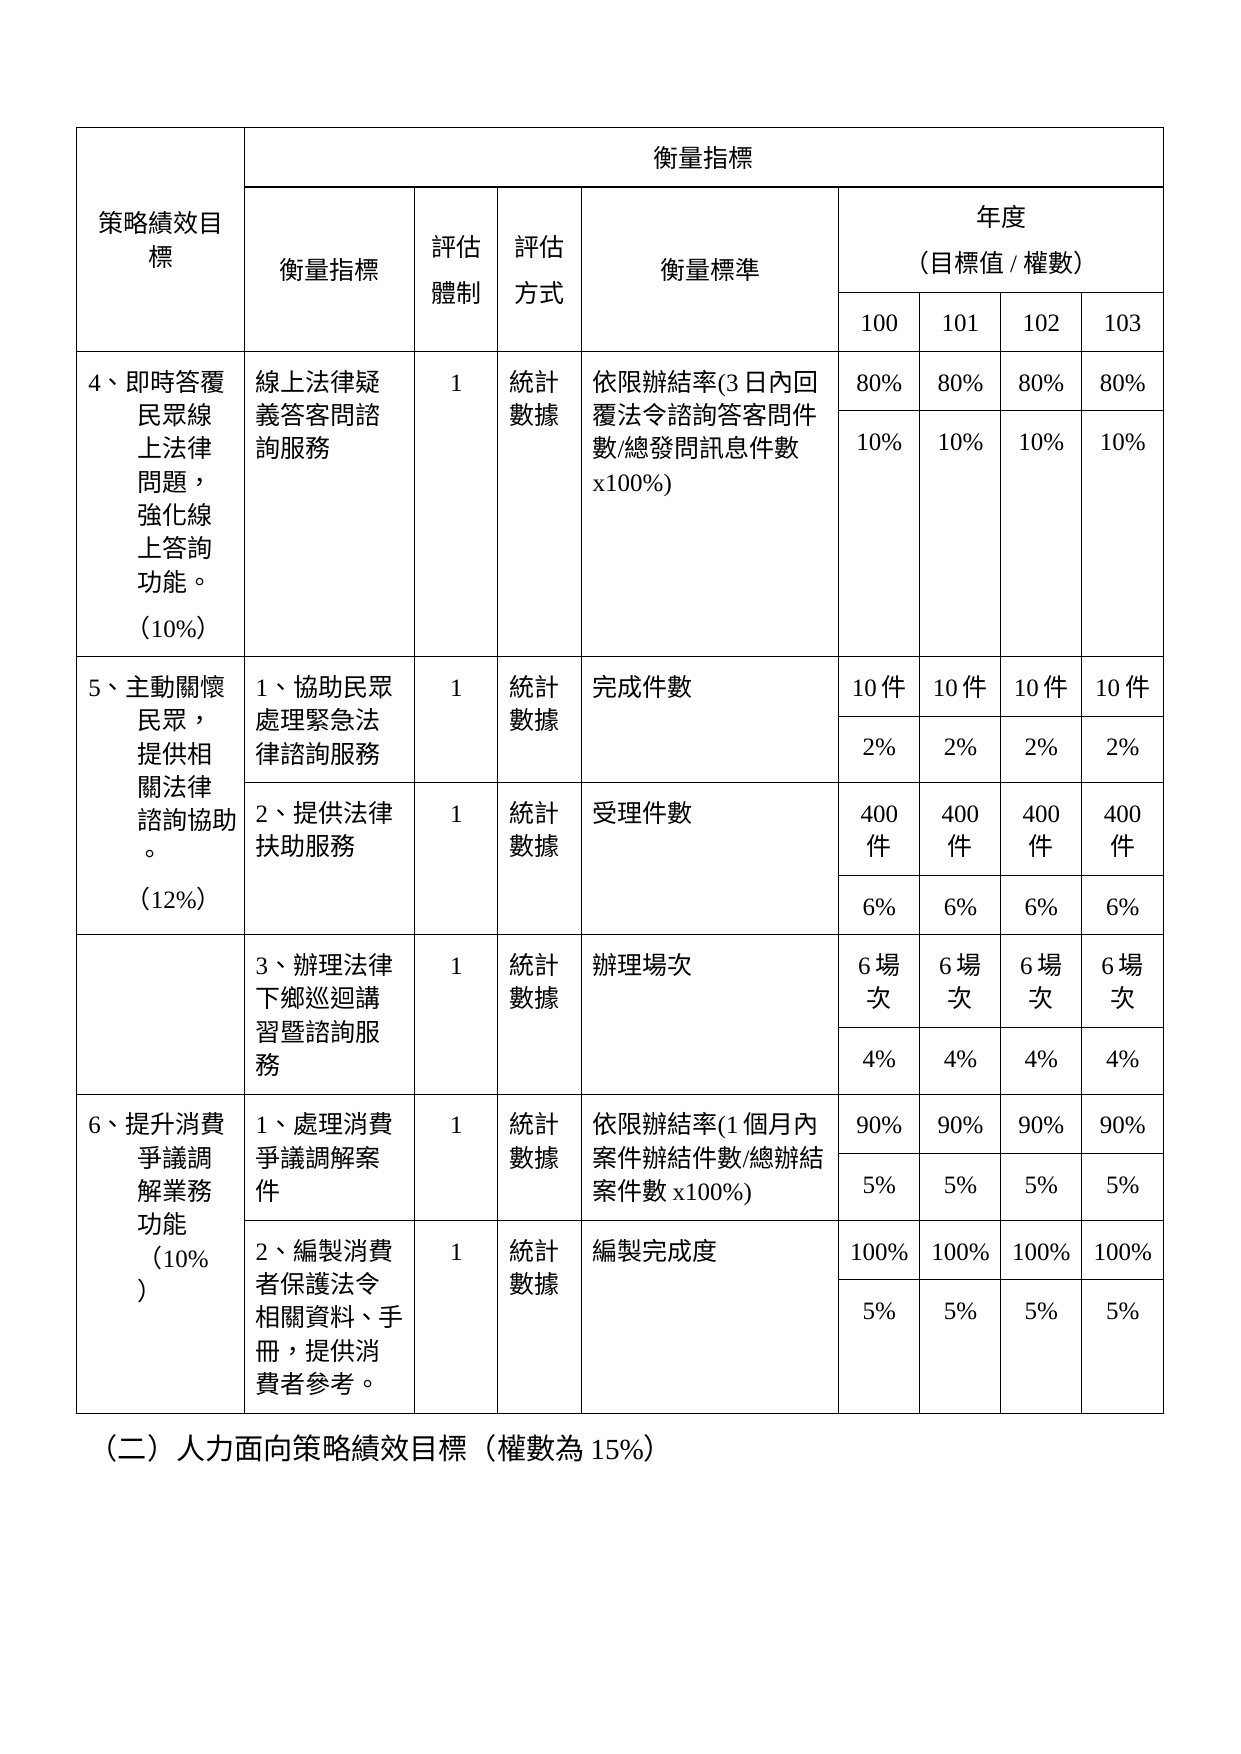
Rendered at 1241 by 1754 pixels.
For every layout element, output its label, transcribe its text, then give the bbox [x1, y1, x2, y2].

table_cell 100% [920, 1221, 1000, 1279]
table_cell 編製完成度 [582, 1221, 838, 1412]
table_cell 4% [839, 1028, 919, 1094]
table_cell 6場次 [1001, 935, 1081, 1027]
table_cell 10% [839, 411, 919, 656]
table_cell 5% [920, 1154, 1000, 1220]
table_cell 1 [415, 783, 497, 934]
table_cell 80% [920, 352, 1000, 410]
table_cell 5% [1001, 1280, 1081, 1412]
table_cell 6% [1082, 876, 1163, 934]
table_cell 6場次 [1082, 935, 1163, 1027]
table_cell [77, 935, 244, 1094]
table_cell 依限辦結率(3日內回覆法令諮詢答客問件數/總發問訊息件數x100%) [582, 352, 838, 656]
table_cell 400件 [839, 783, 919, 875]
table_cell 衡量標準 [582, 188, 838, 351]
table_cell 統計數據 [498, 783, 581, 934]
table_cell 80% [839, 352, 919, 410]
table_cell 5% [1082, 1280, 1163, 1412]
table_cell 10% [1082, 411, 1163, 656]
table_cell 統計數據 [498, 1221, 581, 1412]
table_cell 6場次 [920, 935, 1000, 1027]
table_cell 線上法律疑義答客問諮詢服務 [245, 352, 414, 656]
table_cell 2% [1001, 717, 1081, 782]
table_cell 年度 （目標值 / 權數） [839, 188, 1163, 292]
table_cell 評估 體制 [415, 188, 497, 351]
table_cell 1 [415, 657, 497, 782]
table_cell 102 [1001, 293, 1081, 351]
table_cell 4% [1001, 1028, 1081, 1094]
table_cell 10件 [1001, 657, 1081, 716]
table_cell 90% [1001, 1095, 1081, 1153]
table_header 衡量指標 [245, 128, 1163, 186]
table_cell 統計數據 [498, 1095, 581, 1220]
table_cell 10% [1001, 411, 1081, 656]
table_cell 1、協助民眾處理緊急法律諮詢服務 [245, 657, 414, 782]
table_cell 統計數據 [498, 935, 581, 1094]
table_cell 5% [920, 1280, 1000, 1412]
table_cell 提升消費爭議調解業務功能（10%） [77, 1095, 244, 1412]
table_cell 80% [1001, 352, 1081, 410]
table_cell 100 [839, 293, 919, 351]
table_cell 2、提供法律扶助服務 [245, 783, 414, 934]
table_header 策略績效目標 [77, 128, 244, 351]
table_cell 10件 [839, 657, 919, 716]
table_cell 完成件數 [582, 657, 838, 782]
table_cell 90% [920, 1095, 1000, 1153]
table_cell 1 [415, 1095, 497, 1220]
table_cell 100% [1082, 1221, 1163, 1279]
table_cell 衡量指標 [245, 188, 414, 351]
table_cell 1 [415, 1221, 497, 1412]
table_cell 1 [415, 352, 497, 656]
table_cell 400件 [920, 783, 1000, 875]
table_cell 主動關懷民眾，提供相關法律諮詢協助。 （12%） [77, 657, 244, 934]
table_cell 10件 [1082, 657, 1163, 716]
table_cell 400件 [1001, 783, 1081, 875]
table_cell 4% [1082, 1028, 1163, 1094]
table_cell 6% [839, 876, 919, 934]
table_cell 90% [1082, 1095, 1163, 1153]
table_cell 6% [920, 876, 1000, 934]
table_cell 90% [839, 1095, 919, 1153]
table_cell 103 [1082, 293, 1163, 351]
table_cell 5% [1082, 1154, 1163, 1220]
table_cell 80% [1082, 352, 1163, 410]
table_cell 6場次 [839, 935, 919, 1027]
table_cell 1、處理消費爭議調解案件 [245, 1095, 414, 1220]
table_cell 1 [415, 935, 497, 1094]
text （二）人力面向策略績效目標（權數為15%） [88, 1426, 1152, 1468]
table_cell 5% [839, 1280, 919, 1412]
table_cell 6% [1001, 876, 1081, 934]
table_cell 10件 [920, 657, 1000, 716]
table_cell 評估 方式 [498, 188, 581, 351]
table_cell 5% [839, 1154, 919, 1220]
table_cell 2% [1082, 717, 1163, 782]
table_cell 統計數據 [498, 352, 581, 656]
table_cell 10% [920, 411, 1000, 656]
table_cell 4% [920, 1028, 1000, 1094]
table_cell 受理件數 [582, 783, 838, 934]
table_cell 3、辦理法律下鄉巡迴講習暨諮詢服務 [245, 935, 414, 1094]
table_cell 2、編製消費者保護法令相關資料、手冊，提供消費者參考。 [245, 1221, 414, 1412]
table_cell 100% [1001, 1221, 1081, 1279]
table_cell 5% [1001, 1154, 1081, 1220]
table_cell 辦理場次 [582, 935, 838, 1094]
table_cell 即時答覆民眾線上法律問題，強化線上答詢功能。 （10%） [77, 352, 244, 656]
table_cell 2% [920, 717, 1000, 782]
table_cell 統計數據 [498, 657, 581, 782]
table_cell 101 [920, 293, 1000, 351]
table_cell 依限辦結率(1個月內案件辦結件數/總辦結案件數x100%) [582, 1095, 838, 1220]
table_cell 400件 [1082, 783, 1163, 875]
table_cell 100% [839, 1221, 919, 1279]
table_cell 2% [839, 717, 919, 782]
